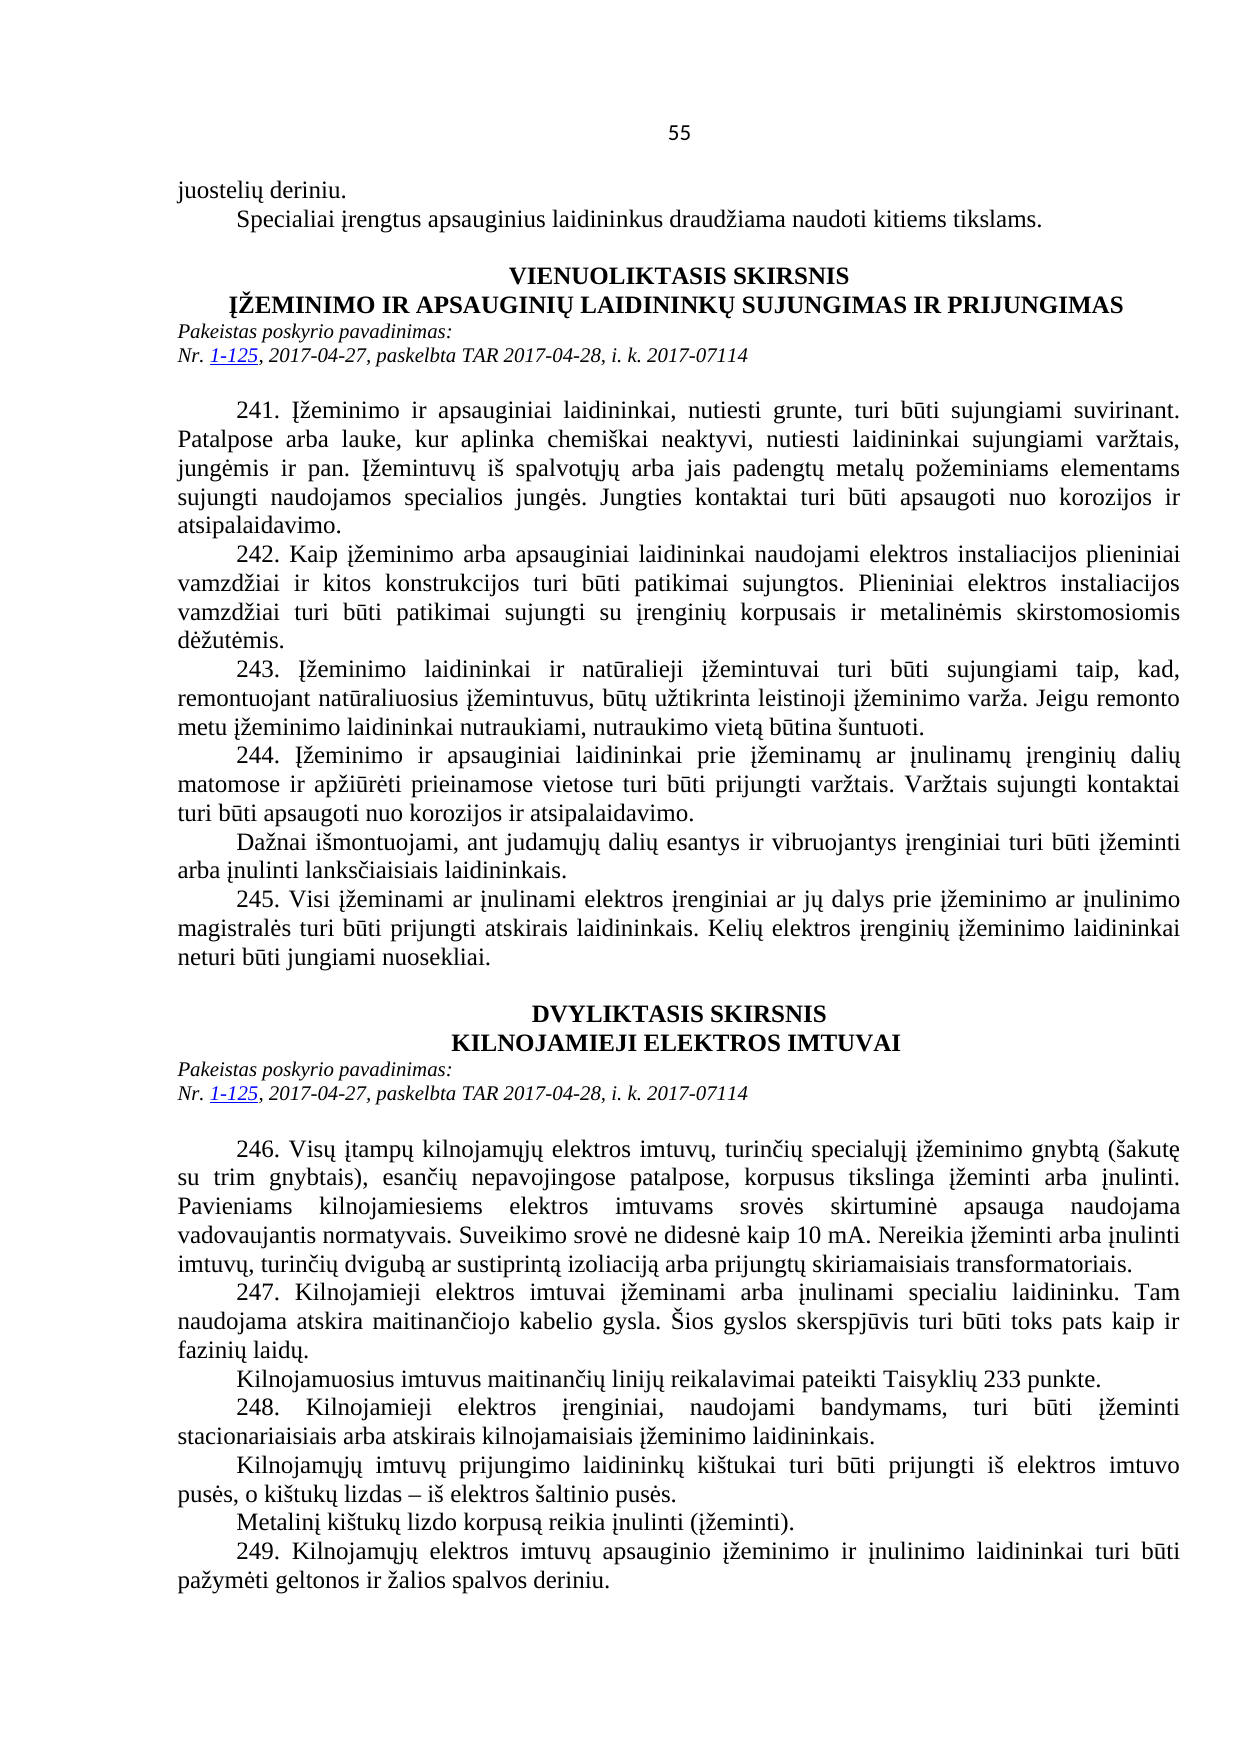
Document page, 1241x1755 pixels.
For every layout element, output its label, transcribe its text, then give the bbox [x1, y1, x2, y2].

text VIENUOLIKTASIS SKIRSNIS [177, 261, 1181, 290]
text 243. Įžeminimo laidininkai ir natūralieji įžemintuvai turi būti sujungiami taip, kad, remontuojant natūraliuosius įžemintuvus, būtų užtikrinta leistinoji įžeminimo varža. Jeigu remonto metu įžeminimo laidininkai nutraukiami, nutraukimo vietą būtina šuntuoti. [177, 654, 1181, 741]
text ĮŽEMINIMO IR APSAUGINIŲ LAIDININKŲ SUJUNGIMAS IR PRIJUNGIMAS [177, 290, 1181, 319]
text Kilnojamuosius imtuvus maitinančių linijų reikalavimai pateikti Taisyklių 233 punkte. [177, 1364, 1181, 1392]
text 241. Įžeminimo ir apsauginiai laidininkai, nutiesti grunte, turi būti sujungiami suvirinant. Patalpose arba lauke, kur aplinka chemiškai neaktyvi, nutiesti laidininkai sujungiami varžtais, jungėmis ir pan. Įžemintuvų iš spalvotųjų arba jais padengtų metalų požeminiams elementams sujungti naudojamos specialios jungės. Jungties kontaktai turi būti apsaugoti nuo korozijos ir atsipalaidavimo. [177, 396, 1181, 539]
text 244. Įžeminimo ir apsauginiai laidininkai prie įžeminamų ar įnulinamų įrenginių dalių matomose ir apžiūrėti prieinamose vietose turi būti prijungti varžtais. Varžtais sujungti kontaktai turi būti apsaugoti nuo korozijos ir atsipalaidavimo. [177, 741, 1181, 827]
text 248. Kilnojamieji elektros įrenginiai, naudojami bandymams, turi būti įžeminti stacionariaisiais arba atskirais kilnojamaisiais įžeminimo laidininkais. [177, 1392, 1181, 1450]
text juostelių deriniu. [177, 175, 1181, 204]
text Kilnojamųjų imtuvų prijungimo laidininkų kištukai turi būti prijungti iš elektros imtuvo pusės, o kištukų lizdas – iš elektros šaltinio pusės. [177, 1450, 1181, 1507]
text 245. Visi įžeminami ar įnulinami elektros įrenginiai ar jų dalys prie įžeminimo ar įnulinimo magistralės turi būti prijungti atskirais laidininkais. Kelių elektros įrenginių įžeminimo laidininkai neturi būti jungiami nuosekliai. [177, 884, 1181, 971]
text 246. Visų įtampų kilnojamųjų elektros imtuvų, turinčių specialųjį įžeminimo gnybtą (šakutę su trim gnybtais), esančių nepavojingose patalpose, korpusus tikslinga įžeminti arba įnulinti. Pavieniams kilnojamiesiems elektros imtuvams srovės skirtuminė apsauga naudojama vadovaujantis normatyvais. Suveikimo srovė ne didesnė kaip 10 mA. Nereikia įžeminti arba įnulinti imtuvų, turinčių dvigubą ar sustiprintą izoliaciją arba prijungtų skiriamaisiais transformatoriais. [177, 1134, 1181, 1277]
text 242. Kaip įžeminimo arba apsauginiai laidininkai naudojami elektros instaliacijos plieniniai vamzdžiai ir kitos konstrukcijos turi būti patikimai sujungtos. Plieniniai elektros instaliacijos vamzdžiai turi būti patikimai sujungti su įrenginių korpusais ir metalinėmis skirstomosiomis dėžutėmis. [177, 539, 1181, 654]
text Dažnai išmontuojami, ant judamųjų dalių esantys ir vibruojantys įrenginiai turi būti įžeminti arba įnulinti lanksčiaisiais laidininkais. [177, 827, 1181, 884]
text Pakeistas poskyrio pavadinimas: [177, 1057, 1181, 1081]
text Nr. 1-125, 2017-04-27, paskelbta TAR 2017-04-28, i. k. 2017-07114 [177, 343, 1181, 367]
text Specialiai įrengtus apsauginius laidininkus draudžiama naudoti kitiems tikslams. [177, 204, 1181, 232]
text 247. Kilnojamieji elektros imtuvai įžeminami arba įnulinami specialiu laidininku. Tam naudojama atskira maitinančiojo kabelio gysla. Šios gyslos skerspjūvis turi būti toks pats kaip ir fazinių laidų. [177, 1277, 1181, 1364]
text KILNOJAMIEJI ELEKTROS IMTUVAI [177, 1028, 1181, 1057]
text Metalinį kištukų lizdo korpusą reikia įnulinti (įžeminti). [177, 1507, 1181, 1536]
text DVYLIKTASIS SKIRSNIS [177, 999, 1181, 1028]
text Nr. 1-125, 2017-04-27, paskelbta TAR 2017-04-28, i. k. 2017-07114 [177, 1081, 1181, 1105]
text Pakeistas poskyrio pavadinimas: [177, 319, 1181, 343]
text 249. Kilnojamųjų elektros imtuvų apsauginio įžeminimo ir įnulinimo laidininkai turi būti pažymėti geltonos ir žalios spalvos deriniu. [177, 1536, 1181, 1594]
